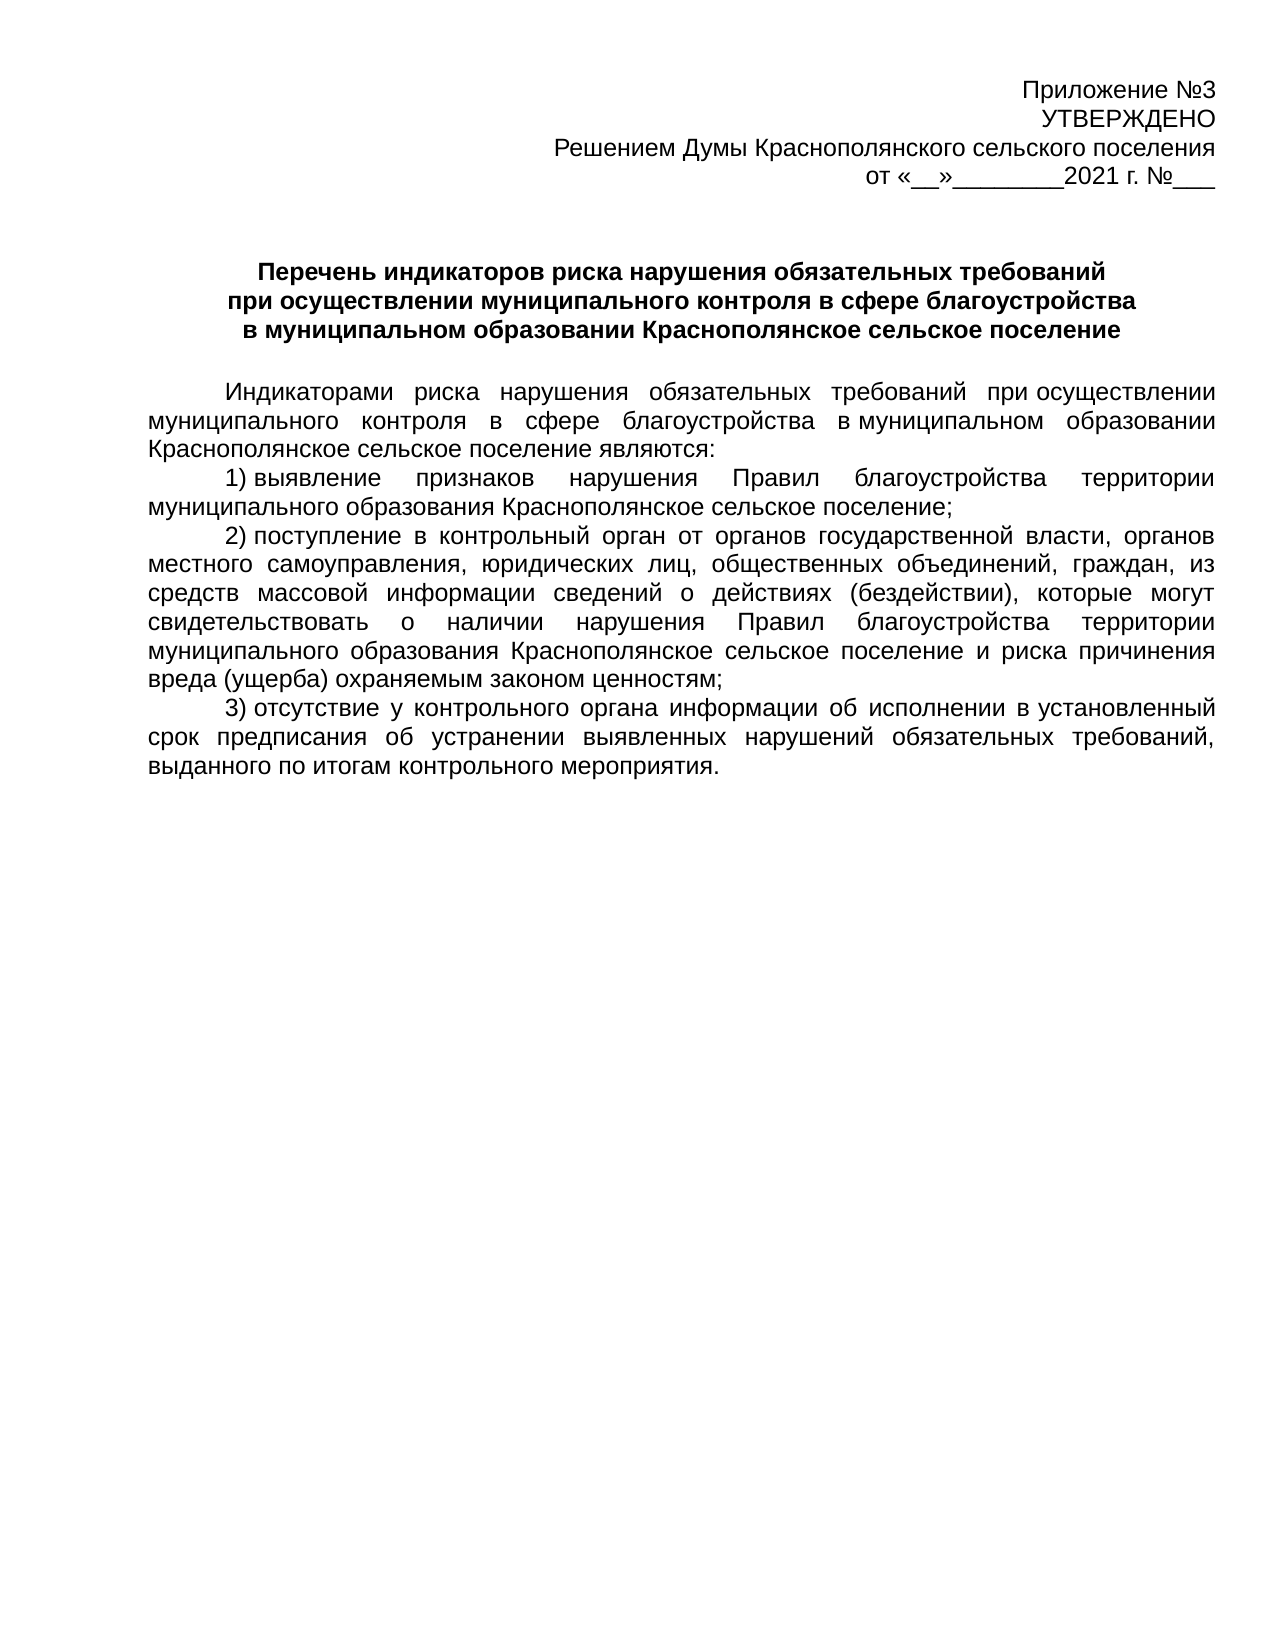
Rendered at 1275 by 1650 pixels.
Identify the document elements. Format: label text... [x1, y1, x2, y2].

text Перечень индикаторов риска нарушения обязательных требований [148, 257, 1216, 286]
text при осуществлении муниципального контроля в сфере благоустройства [148, 286, 1216, 314]
text УТВЕРЖДЕНО [148, 104, 1216, 132]
text Приложение №3 [148, 75, 1216, 104]
text 1) выявление признаков нарушения Правил благоустройства территории муниципального образования Краснополянское сельское поселение; [148, 463, 1216, 521]
text Индикаторами риска нарушения обязательных требований при осуществлении муниципального контроля в сфере благоустройства в муниципальном образовании Краснополянское сельское поселение являются: [148, 377, 1216, 463]
text Решением Думы Краснополянского сельского поселения [148, 132, 1216, 161]
text в муниципальном образовании Краснополянское сельское поселение [148, 314, 1216, 343]
text 3) отсутствие у контрольного органа информации об исполнении в установленный срок предписания об устранении выявленных нарушений обязательных требований, выданного по итогам контрольного мероприятия. [148, 693, 1216, 779]
text от «__»________2021 г. №___ [148, 161, 1216, 190]
text 2) поступление в контрольный орган от органов государственной власти, органов местного самоуправления, юридических лиц, общественных объединений, граждан, из средств массовой информации сведений о действиях (бездействии), которые могут свидетельствовать о наличии нарушения Правил благоустройства территории муниципального образования Краснополянское сельское поселение и риска причинения вреда (ущерба) охраняемым законом ценностям; [148, 521, 1216, 693]
